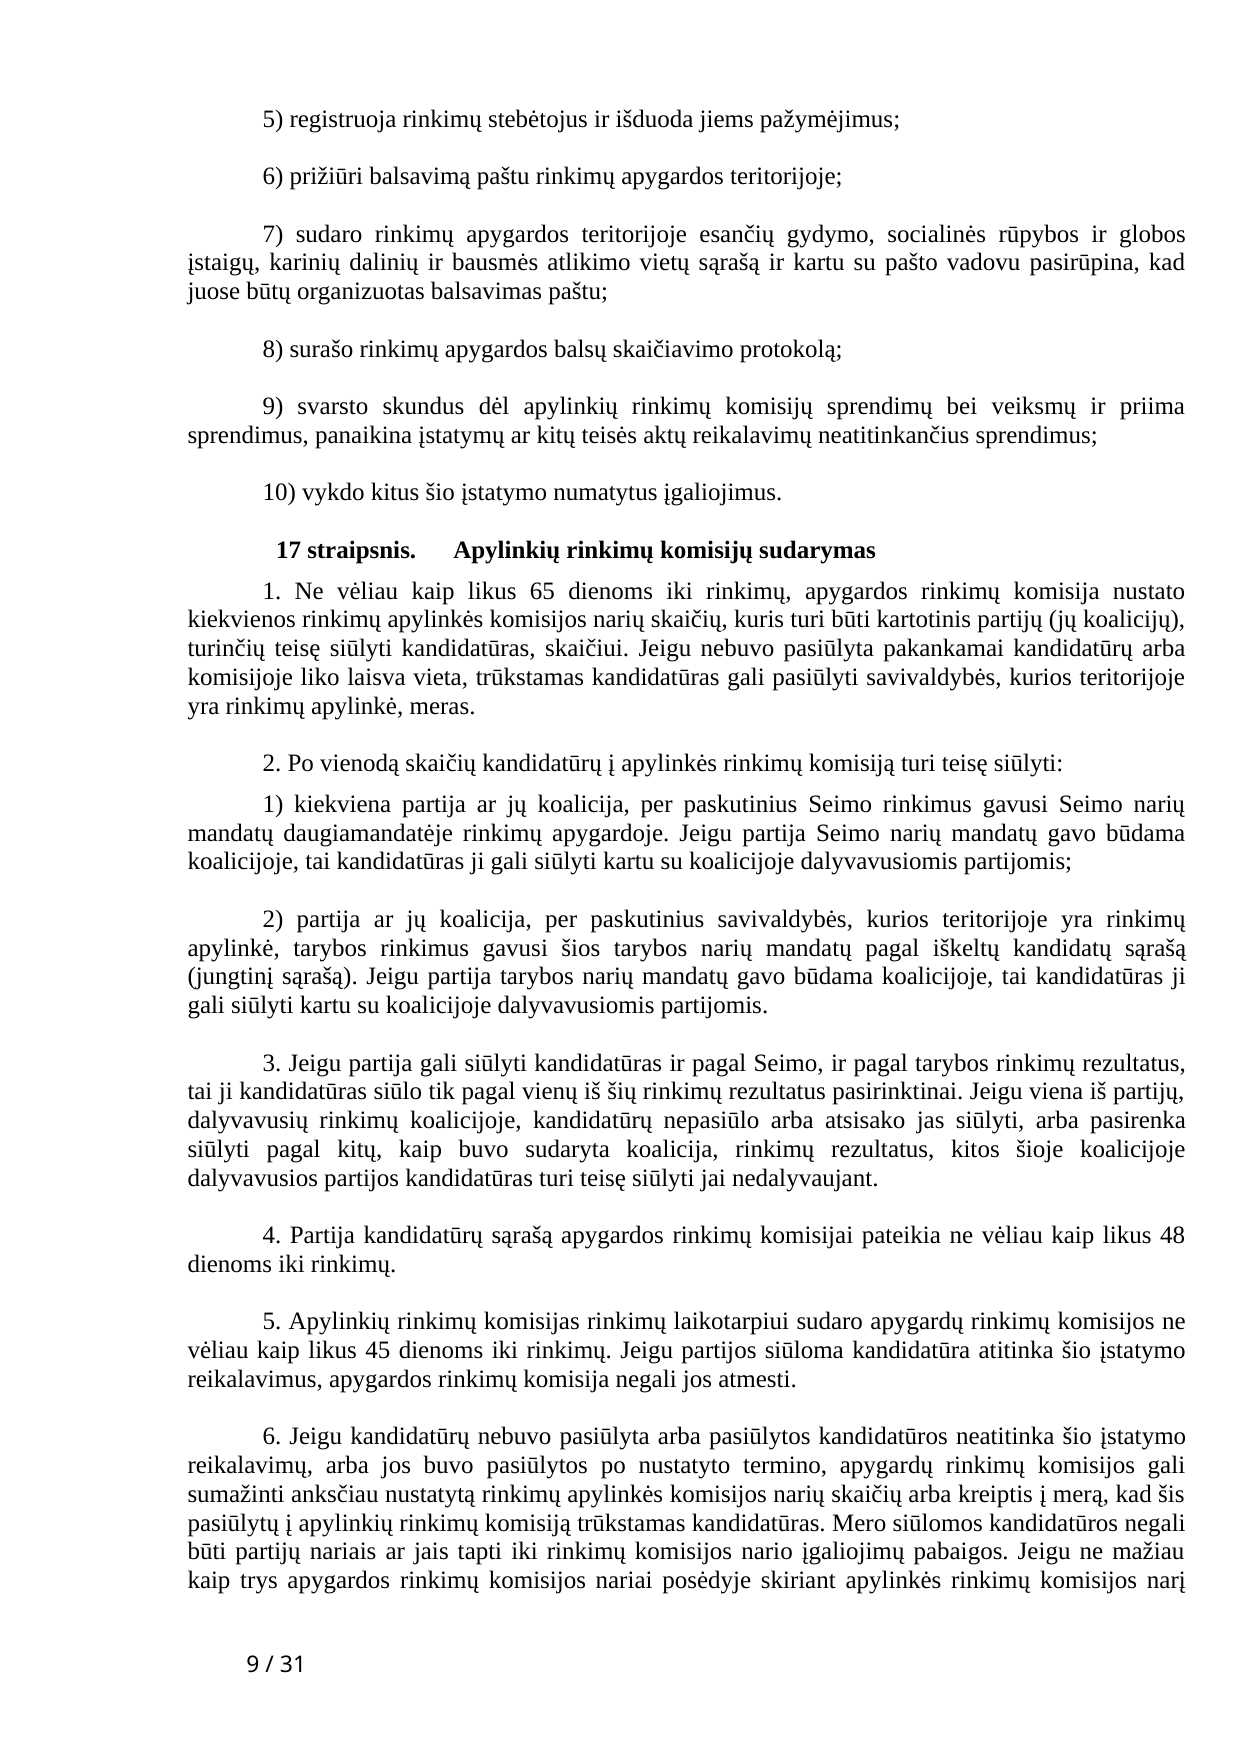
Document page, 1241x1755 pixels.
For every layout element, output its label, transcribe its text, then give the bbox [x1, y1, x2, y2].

text 6) prižiūri balsavimą paštu rinkimų apygardos teritorijoje; [187, 161, 1187, 190]
text 4. Partija kandidatūrų sąrašą apygardos rinkimų komisijai pateikia ne vėliau kaip likus 48 dienoms iki rinkimų. [187, 1220, 1187, 1278]
text 9) svarsto skundus dėl apylinkių rinkimų komisijų sprendimų bei veiksmų ir priima sprendimus, panaikina įstatymų ar kitų teisės aktų reikalavimų neatitinkančius sprendimus; [187, 391, 1187, 449]
text 17 straipsnis. Apylinkių rinkimų komisijų sudarymas [276, 535, 1187, 564]
text 2) partija ar jų koalicija, per paskutinius savivaldybės, kurios teritorijoje yra rinkimų apylinkė, tarybos rinkimus gavusi šios tarybos narių mandatų pagal iškeltų kandidatų sąrašą (jungtinį sąrašą). Jeigu partija tarybos narių mandatų gavo būdama koalicijoje, tai kandidatūras ji gali siūlyti kartu su koalicijoje dalyvavusiomis partijomis. [187, 904, 1187, 1019]
text 1) kiekviena partija ar jų koalicija, per paskutinius Seimo rinkimus gavusi Seimo narių mandatų daugiamandatėje rinkimų apygardoje. Jeigu partija Seimo narių mandatų gavo būdama koalicijoje, tai kandidatūras ji gali siūlyti kartu su koalicijoje dalyvavusiomis partijomis; [187, 789, 1187, 875]
text 6. Jeigu kandidatūrų nebuvo pasiūlyta arba pasiūlytos kandidatūros neatitinka šio įstatymo reikalavimų, arba jos buvo pasiūlytos po nustatyto termino, apygardų rinkimų komisijos gali sumažinti anksčiau nustatytą rinkimų apylinkės komisijos narių skaičių arba kreiptis į merą, kad šis pasiūlytų į apylinkių rinkimų komisiją trūkstamas kandidatūras. Mero siūlomos kandidatūros negali būti partijų nariais ar jais tapti iki rinkimų komisijos nario įgaliojimų pabaigos. Jeigu ne mažiau kaip trys apygardos rinkimų komisijos nariai posėdyje skiriant apylinkės rinkimų komisijos narį [187, 1421, 1187, 1594]
text 5) registruoja rinkimų stebėtojus ir išduoda jiems pažymėjimus; [187, 104, 1187, 132]
text 7) sudaro rinkimų apygardos teritorijoje esančių gydymo, socialinės rūpybos ir globos įstaigų, karinių dalinių ir bausmės atlikimo vietų sąrašą ir kartu su pašto vadovu pasirūpina, kad juose būtų organizuotas balsavimas paštu; [187, 219, 1187, 305]
text 10) vykdo kitus šio įstatymo numatytus įgaliojimus. [187, 477, 1187, 506]
text 1. Ne vėliau kaip likus 65 dienoms iki rinkimų, apygardos rinkimų komisija nustato kiekvienos rinkimų apylinkės komisijos narių skaičių, kuris turi būti kartotinis partijų (jų koalicijų), turinčių teisę siūlyti kandidatūras, skaičiui. Jeigu nebuvo pasiūlyta pakankamai kandidatūrų arba komisijoje liko laisva vieta, trūkstamas kandidatūras gali pasiūlyti savivaldybės, kurios teritorijoje yra rinkimų apylinkė, meras. [187, 576, 1187, 719]
text 2. Po vienodą skaičių kandidatūrų į apylinkės rinkimų komisiją turi teisę siūlyti: [187, 748, 1187, 777]
text 5. Apylinkių rinkimų komisijas rinkimų laikotarpiui sudaro apygardų rinkimų komisijos ne vėliau kaip likus 45 dienoms iki rinkimų. Jeigu partijos siūloma kandidatūra atitinka šio įstatymo reikalavimus, apygardos rinkimų komisija negali jos atmesti. [187, 1306, 1187, 1393]
text 8) surašo rinkimų apygardos balsų skaičiavimo protokolą; [187, 334, 1187, 362]
text 3. Jeigu partija gali siūlyti kandidatūras ir pagal Seimo, ir pagal tarybos rinkimų rezultatus, tai ji kandidatūras siūlo tik pagal vienų iš šių rinkimų rezultatus pasirinktinai. Jeigu viena iš partijų, dalyvavusių rinkimų koalicijoje, kandidatūrų nepasiūlo arba atsisako jas siūlyti, arba pasirenka siūlyti pagal kitų, kaip buvo sudaryta koalicija, rinkimų rezultatus, kitos šioje koalicijoje dalyvavusios partijos kandidatūras turi teisę siūlyti jai nedalyvaujant. [187, 1048, 1187, 1191]
